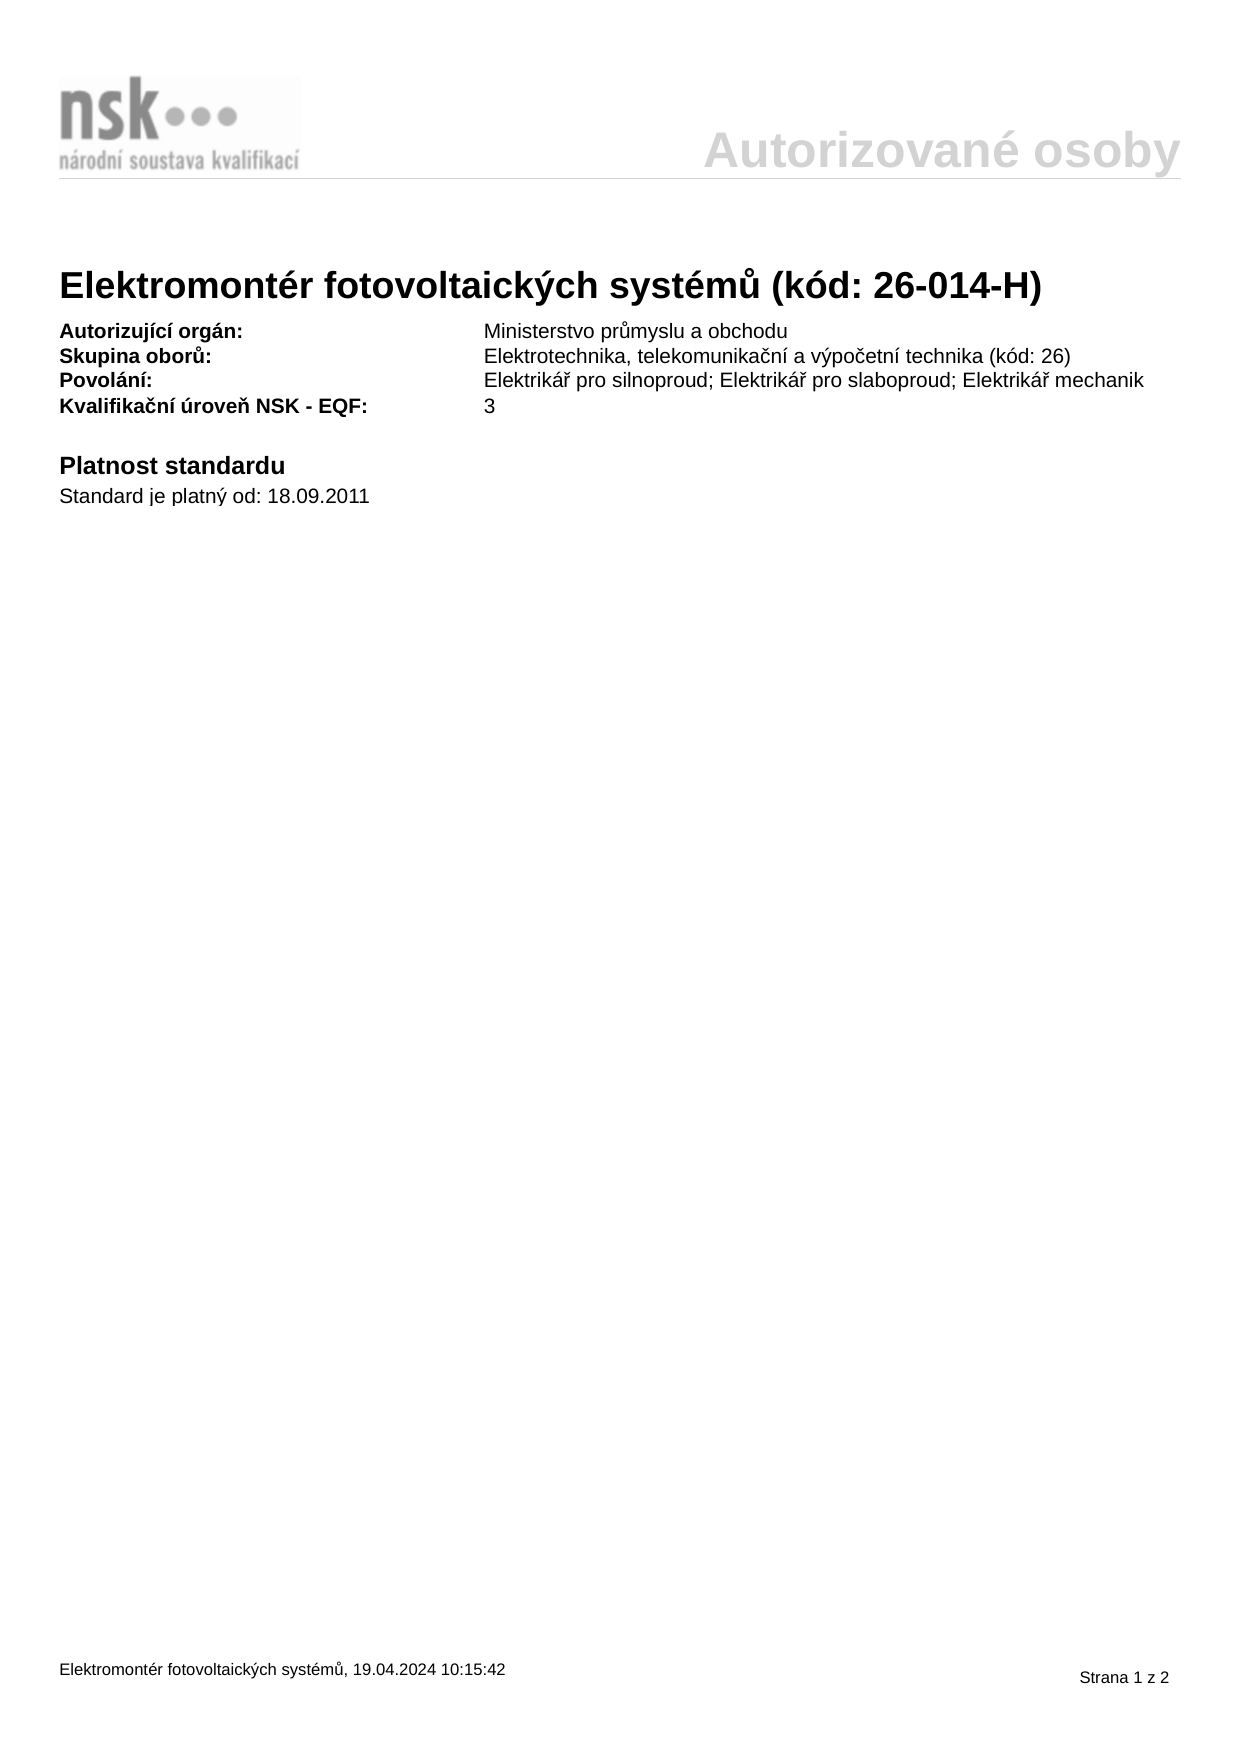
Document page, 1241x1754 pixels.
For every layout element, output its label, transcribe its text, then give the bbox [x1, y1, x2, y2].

table_cell [862, 418, 1169, 447]
table_cell [484, 506, 620, 806]
table_cell [626, 1106, 862, 1383]
picture [58, 59, 621, 172]
table_cell [626, 1384, 862, 1659]
table_cell [484, 307, 620, 319]
table_cell Skupina oborů: [59, 344, 483, 368]
table_header [621, 59, 626, 172]
table_cell [862, 1106, 1169, 1383]
table_cell [626, 418, 862, 447]
table_cell [1169, 1660, 1181, 1696]
table_cell [620, 506, 626, 806]
table_cell [862, 196, 1169, 224]
table_cell [59, 196, 483, 224]
table_cell [59, 506, 483, 806]
table_cell Ministerstvo průmyslu a obchodu [484, 319, 1181, 344]
table_cell [59, 806, 483, 1106]
table_cell [484, 1106, 620, 1383]
table_cell [626, 806, 862, 1106]
table_cell Autorizující orgán: [59, 319, 483, 343]
table_cell [862, 806, 1169, 1106]
table_cell [484, 172, 620, 178]
table_cell [620, 196, 626, 224]
table_cell Standard je platný od: 18.09.2011 [59, 484, 1181, 506]
table_cell [620, 307, 626, 319]
table_cell [484, 806, 620, 1106]
table_cell [484, 196, 620, 224]
table_cell Elektromontér fotovoltaických systémů (kód: 26-014-H) [59, 224, 1181, 307]
table_cell [1169, 806, 1181, 1106]
table_cell [1169, 196, 1181, 224]
table_cell [620, 418, 626, 447]
table_cell 3 [484, 394, 1181, 417]
table_cell Povolání: [59, 368, 483, 392]
table_cell [59, 1106, 483, 1383]
table_cell Elektrikář pro silnoproud; Elektrikář pro slaboproud; Elektrikář mechanik [484, 368, 1181, 393]
table_cell [620, 806, 626, 1106]
table_cell [1169, 1384, 1181, 1659]
table_cell [620, 1106, 626, 1383]
table_cell [626, 506, 862, 806]
table_cell [626, 196, 862, 224]
table_cell [1169, 1106, 1181, 1383]
table_cell [1169, 418, 1181, 447]
table_cell Platnost standardu [59, 448, 1181, 483]
table_header Autorizované osoby [626, 59, 1181, 178]
table_cell Elektromontér fotovoltaických systémů, 19.04.2024 10:15:42 [59, 1660, 862, 1696]
table_cell Strana 1 z 2 [862, 1660, 1169, 1696]
table_cell [59, 179, 1181, 196]
table_cell [862, 506, 1169, 806]
table_cell [59, 418, 483, 447]
table_cell [484, 1384, 620, 1659]
table_cell [484, 418, 620, 447]
table_cell [1169, 307, 1181, 319]
table_cell [862, 307, 1169, 319]
table_cell [626, 307, 862, 319]
table_cell [620, 1384, 626, 1659]
table_cell Elektrotechnika, telekomunikační a výpočetní technika (kód: 26) [484, 344, 1181, 368]
table_cell Kvalifikační úroveň NSK - EQF: [59, 394, 483, 417]
table_cell [1169, 506, 1181, 806]
table_cell [59, 307, 483, 319]
table_cell [59, 172, 483, 178]
table_cell [862, 1384, 1169, 1659]
table_cell [59, 1384, 483, 1659]
